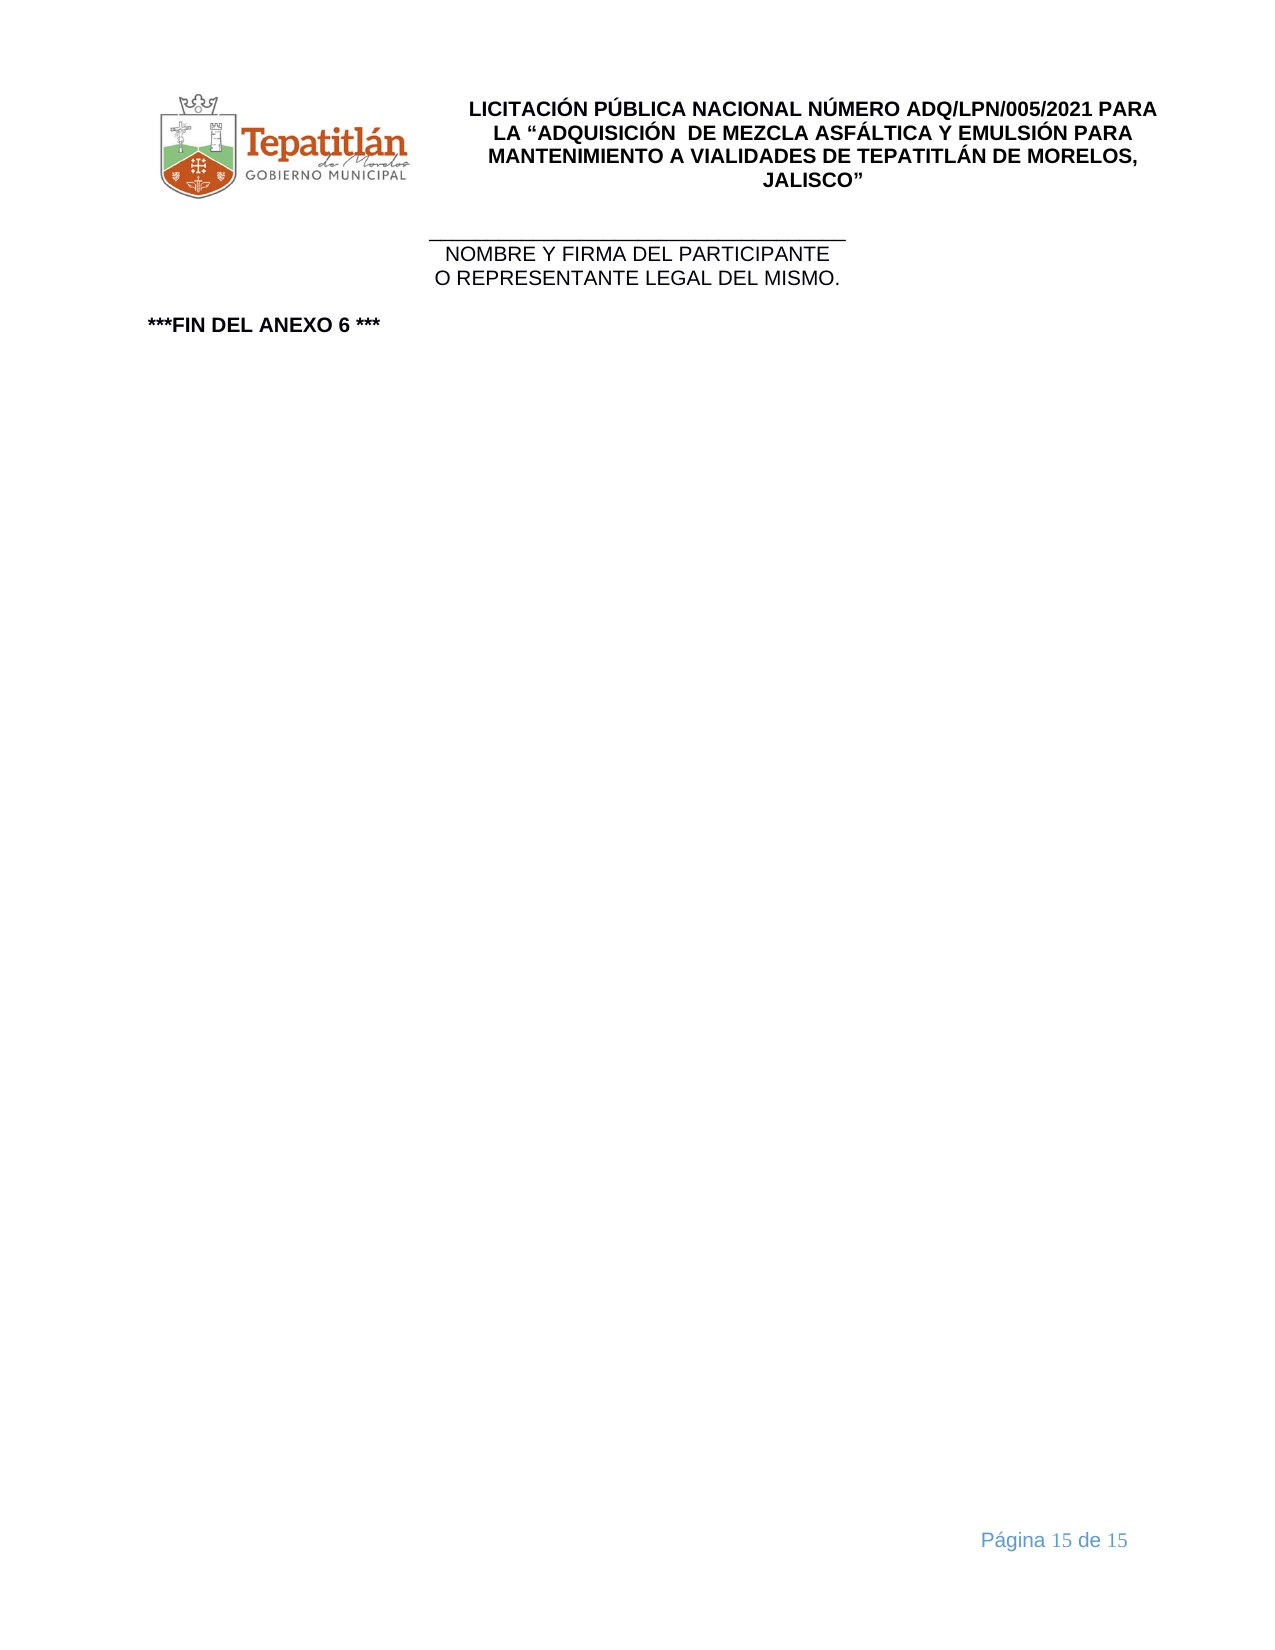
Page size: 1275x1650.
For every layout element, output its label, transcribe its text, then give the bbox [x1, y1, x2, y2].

text NOMBRE Y FIRMA DEL PARTICIPANTE [148, 241, 1127, 265]
text ____________________________________ [148, 217, 1127, 241]
text O REPRESENTANTE LEGAL DEL MISMO. [148, 265, 1127, 289]
text ***FIN DEL ANEXO 6 *** [148, 313, 1127, 337]
picture [148, 93, 426, 208]
